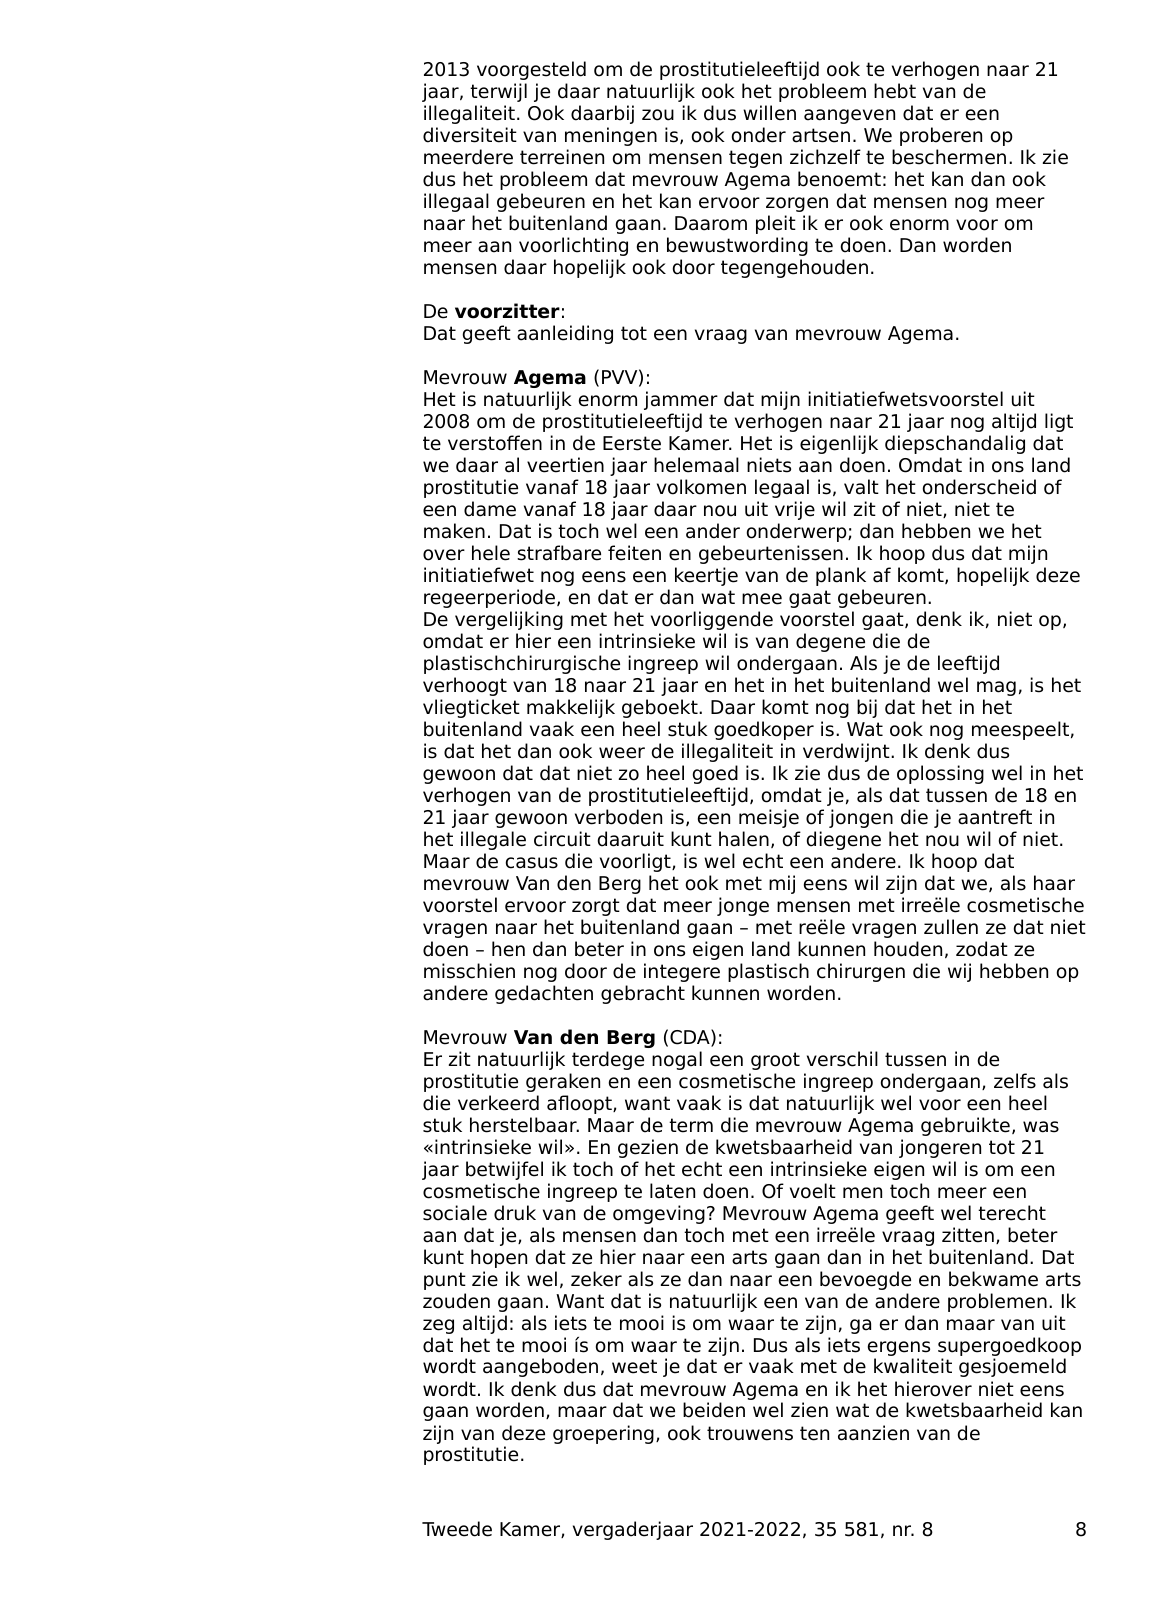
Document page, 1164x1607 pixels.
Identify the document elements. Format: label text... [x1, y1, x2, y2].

text 2013 voorgesteld om de prostitutieleeftijd ook te verhogen naar 21 jaar, terwijl je daar natuurlijk ook het probleem hebt van de illegaliteit. Ook daarbij zou ik dus willen aangeven dat er een diversiteit van meningen is, ook onder artsen. We proberen op meerdere terreinen om mensen tegen zichzelf te beschermen. Ik zie dus het probleem dat mevrouw Agema benoemt: het kan dan ook illegaal gebeuren en het kan ervoor zorgen dat mensen nog meer naar het buitenland gaan. Daarom pleit ik er ook enorm voor om meer aan voorlichting en bewustwording te doen. Dan worden mensen daar hopelijk ook door tegengehouden. [422, 59, 1087, 279]
text De voorzitter: [422, 301, 1087, 323]
text Mevrouw Van den Berg (CDA): [422, 1027, 1087, 1049]
text Mevrouw Agema (PVV): [422, 367, 1087, 389]
text Dat geeft aanleiding tot een vraag van mevrouw Agema. [422, 323, 1087, 345]
text Er zit natuurlijk terdege nogal een groot verschil tussen in de prostitutie geraken en een cosmetische ingreep ondergaan, zelfs als die verkeerd afloopt, want vaak is dat natuurlijk wel voor een heel stuk herstelbaar. Maar de term die mevrouw Agema gebruikte, was «intrinsieke wil». En gezien de kwetsbaarheid van jongeren tot 21 jaar betwijfel ik toch of het echt een intrinsieke eigen wil is om een cosmetische ingreep te laten doen. Of voelt men toch meer een sociale druk van de omgeving? Mevrouw Agema geeft wel terecht aan dat je, als mensen dan toch met een irreële vraag zitten, beter kunt hopen dat ze hier naar een arts gaan dan in het buitenland. Dat punt zie ik wel, zeker als ze dan naar een bevoegde en bekwame arts zouden gaan. Want dat is natuurlijk een van de andere problemen. Ik zeg altijd: als iets te mooi is om waar te zijn, ga er dan maar van uit dat het te mooi ís om waar te zijn. Dus als iets ergens supergoedkoop wordt aangeboden, weet je dat er vaak met de kwaliteit gesjoemeld wordt. Ik denk dus dat mevrouw Agema en ik het hierover niet eens gaan worden, maar dat we beiden wel zien wat de kwetsbaarheid kan zijn van deze groepering, ook trouwens ten aanzien van de prostitutie. [422, 1049, 1087, 1466]
text Het is natuurlijk enorm jammer dat mijn initiatiefwetsvoorstel uit 2008 om de prostitutieleeftijd te verhogen naar 21 jaar nog altijd ligt te verstoffen in de Eerste Kamer. Het is eigenlijk diepschandalig dat we daar al veertien jaar helemaal niets aan doen. Omdat in ons land prostitutie vanaf 18 jaar volkomen legaal is, valt het onderscheid of een dame vanaf 18 jaar daar nou uit vrije wil zit of niet, niet te maken. Dat is toch wel een ander onderwerp; dan hebben we het over hele strafbare feiten en gebeurtenissen. Ik hoop dus dat mijn initiatiefwet nog eens een keertje van de plank af komt, hopelijk deze regeerperiode, en dat er dan wat mee gaat gebeuren. [422, 389, 1087, 609]
text De vergelijking met het voorliggende voorstel gaat, denk ik, niet op, omdat er hier een intrinsieke wil is van degene die de plastischchirurgische ingreep wil ondergaan. Als je de leeftijd verhoogt van 18 naar 21 jaar en het in het buitenland wel mag, is het vliegticket makkelijk geboekt. Daar komt nog bij dat het in het buitenland vaak een heel stuk goedkoper is. Wat ook nog meespeelt, is dat het dan ook weer de illegaliteit in verdwijnt. Ik denk dus gewoon dat dat niet zo heel goed is. Ik zie dus de oplossing wel in het verhogen van de prostitutieleeftijd, omdat je, als dat tussen de 18 en 21 jaar gewoon verboden is, een meisje of jongen die je aantreft in het illegale circuit daaruit kunt halen, of diegene het nou wil of niet. Maar de casus die voorligt, is wel echt een andere. Ik hoop dat mevrouw Van den Berg het ook met mij eens wil zijn dat we, als haar voorstel ervoor zorgt dat meer jonge mensen met irreële cosmetische vragen naar het buitenland gaan – met reële vragen zullen ze dat niet doen – hen dan beter in ons eigen land kunnen houden, zodat ze misschien nog door de integere plastisch chirurgen die wij hebben op andere gedachten gebracht kunnen worden. [422, 609, 1087, 1004]
